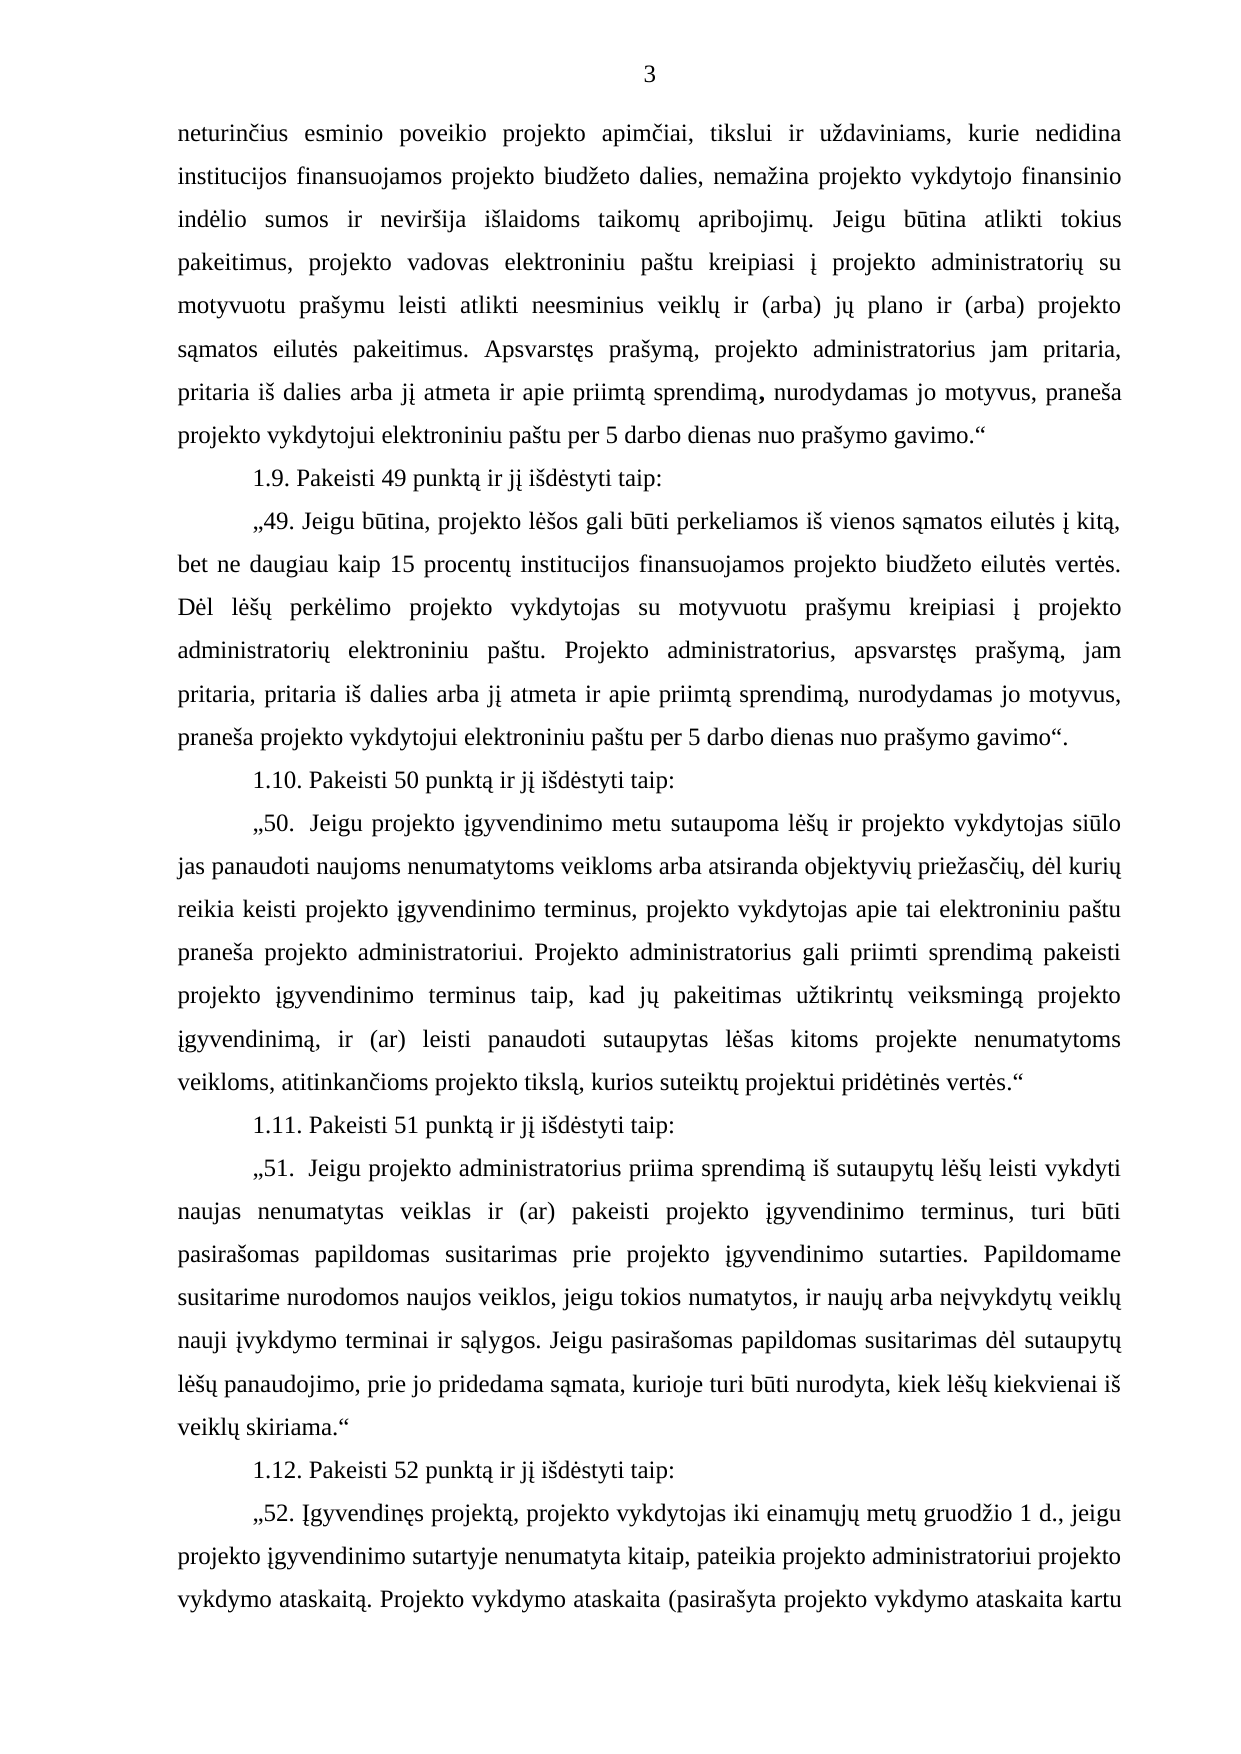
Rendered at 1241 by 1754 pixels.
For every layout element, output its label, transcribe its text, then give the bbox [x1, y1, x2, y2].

text „52. Įgyvendinęs projektą, projekto vykdytojas iki einamųjų metų gruodžio 1 d., jeigu projekto įgyvendinimo sutartyje nenumatyta kitaip, pateikia projekto administratoriui projekto vykdymo ataskaitą. Projekto vykdymo ataskaita (pasirašyta projekto vykdymo ataskaita kartu [177, 1498, 1122, 1613]
text neturinčius esminio poveikio projekto apimčiai, tikslui ir uždaviniams, kurie nedidina institucijos finansuojamos projekto biudžeto dalies, nemažina projekto vykdytojo finansinio indėlio sumos ir neviršija išlaidoms taikomų apribojimų. Jeigu būtina atlikti tokius pakeitimus, projekto vadovas elektroniniu paštu kreipiasi į projekto administratorių su motyvuotu prašymu leisti atlikti neesminius veiklų ir (arba) jų plano ir (arba) projekto sąmatos eilutės pakeitimus. Apsvarstęs prašymą, projekto administratorius jam pritaria, pritaria iš dalies arba jį atmeta ir apie priimtą sprendimą, nurodydamas jo motyvus, praneša projekto vykdytojui elektroniniu paštu per 5 darbo dienas nuo prašymo gavimo.“ [177, 118, 1122, 449]
text „49. Jeigu būtina, projekto lėšos gali būti perkeliamos iš vienos sąmatos eilutės į kitą, bet ne daugiau kaip 15 procentų institucijos finansuojamos projekto biudžeto eilutės vertės. Dėl lėšų perkėlimo projekto vykdytojas su motyvuotu prašymu kreipiasi į projekto administratorių elektroniniu paštu. Projekto administratorius, apsvarstęs prašymą, jam pritaria, pritaria iš dalies arba jį atmeta ir apie priimtą sprendimą, nurodydamas jo motyvus, praneša projekto vykdytojui elektroniniu paštu per 5 darbo dienas nuo prašymo gavimo“. [177, 506, 1122, 751]
text „50. Jeigu projekto įgyvendinimo metu sutaupoma lėšų ir projekto vykdytojas siūlo jas panaudoti naujoms nenumatytoms veikloms arba atsiranda objektyvių priežasčių, dėl kurių reikia keisti projekto įgyvendinimo terminus, projekto vykdytojas apie tai elektroniniu paštu praneša projekto administratoriui. Projekto administratorius gali priimti sprendimą pakeisti projekto įgyvendinimo terminus taip, kad jų pakeitimas užtikrintų veiksmingą projekto įgyvendinimą, ir (ar) leisti panaudoti sutaupytas lėšas kitoms projekte nenumatytoms veikloms, atitinkančioms projekto tikslą, kurios suteiktų projektui pridėtinės vertės.“ [177, 808, 1122, 1096]
text „51. Jeigu projekto administratorius priima sprendimą iš sutaupytų lėšų leisti vykdyti naujas nenumatytas veiklas ir (ar) pakeisti projekto įgyvendinimo terminus, turi būti pasirašomas papildomas susitarimas prie projekto įgyvendinimo sutarties. Papildomame susitarime nurodomos naujos veiklos, jeigu tokios numatytos, ir naujų arba neįvykdytų veiklų nauji įvykdymo terminai ir sąlygos. Jeigu pasirašomas papildomas susitarimas dėl sutaupytų lėšų panaudojimo, prie jo pridedama sąmata, kurioje turi būti nurodyta, kiek lėšų kiekvienai iš veiklų skiriama.“ [177, 1153, 1122, 1441]
text 1.10. Pakeisti 50 punktą ir jį išdėstyti taip: [177, 765, 1122, 794]
text 1.9. Pakeisti 49 punktą ir jį išdėstyti taip: [177, 463, 1122, 492]
text 1.12. Pakeisti 52 punktą ir jį išdėstyti taip: [177, 1455, 1122, 1484]
text 1.11. Pakeisti 51 punktą ir jį išdėstyti taip: [177, 1110, 1122, 1139]
